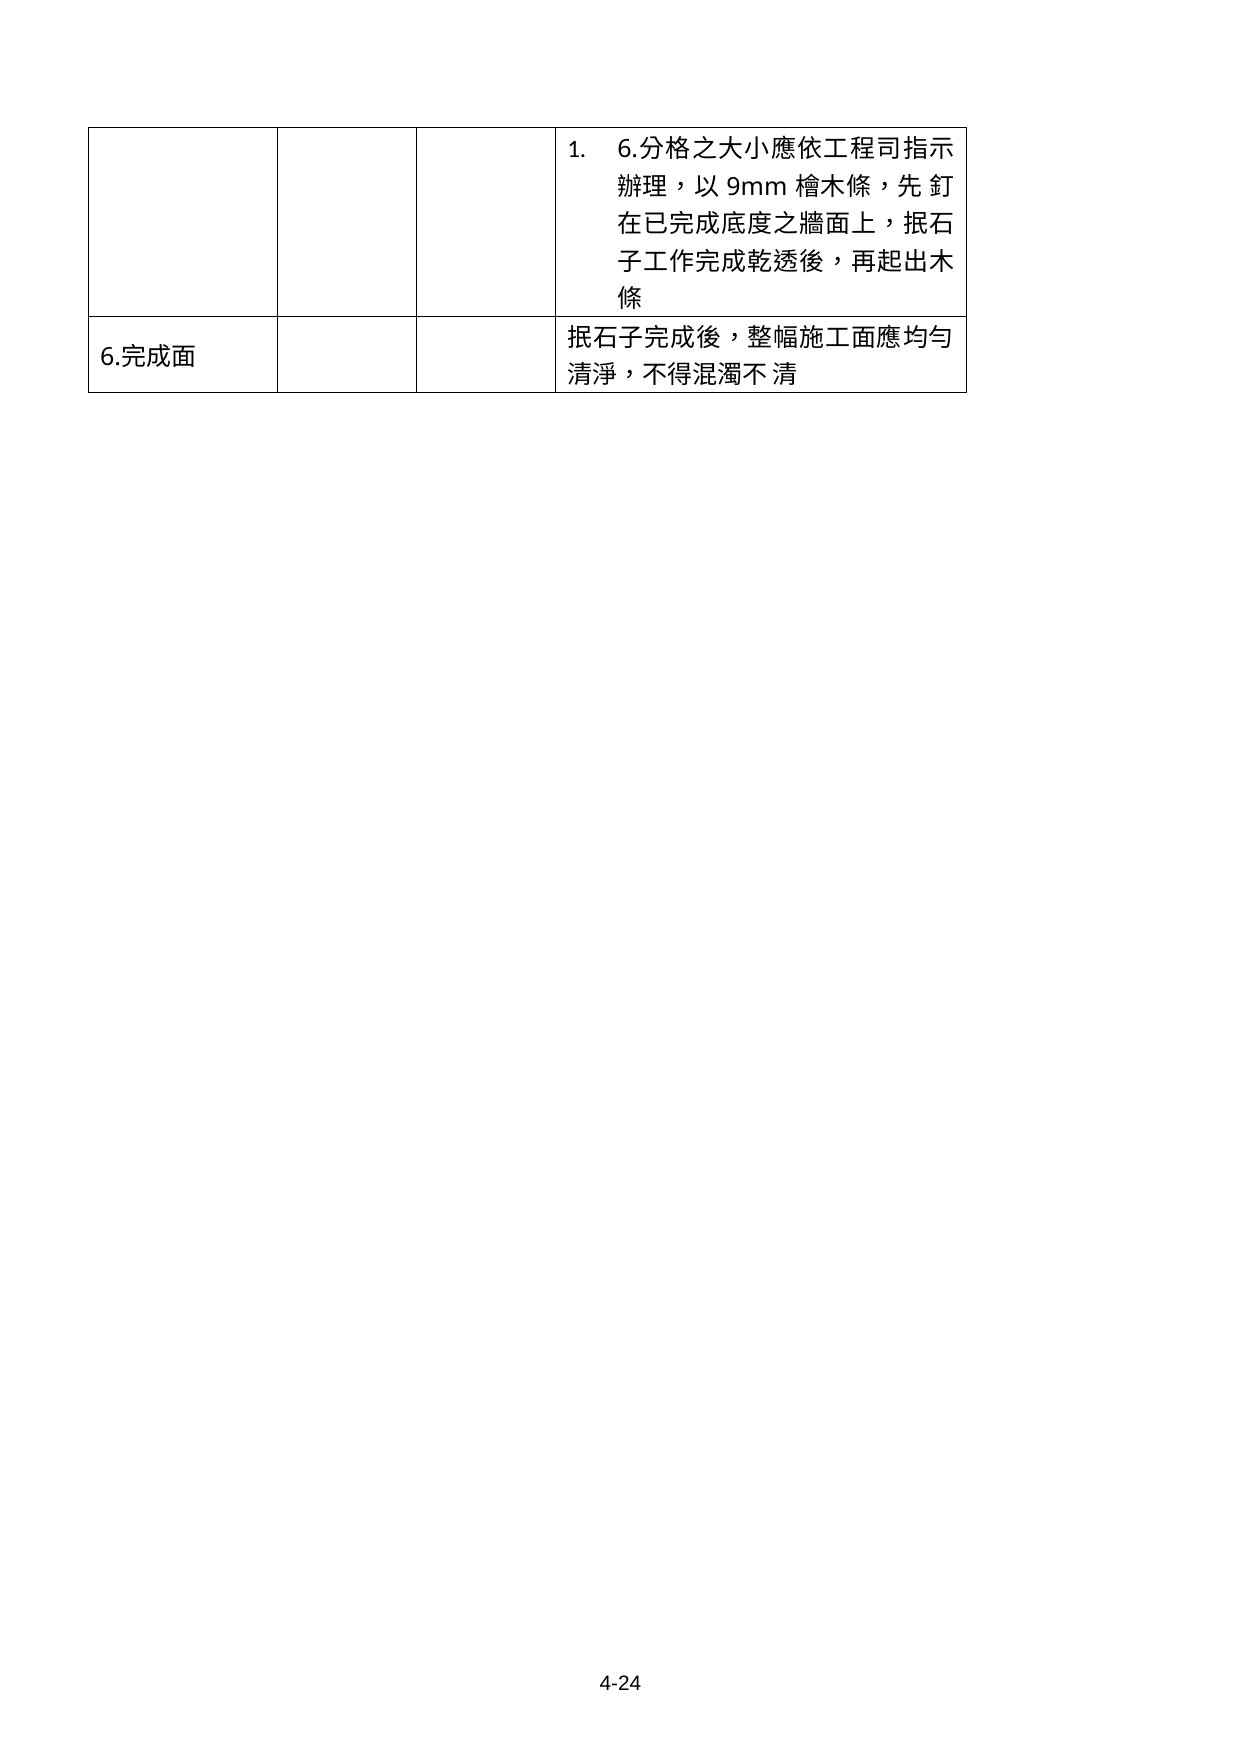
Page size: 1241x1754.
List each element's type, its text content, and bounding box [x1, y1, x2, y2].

table_cell [417, 128, 555, 316]
table_cell [278, 128, 416, 316]
table_cell [89, 128, 277, 316]
table_cell 6.完成面 [89, 317, 277, 392]
table_cell [417, 317, 555, 392]
table_cell 抿石子完成後，整幅施工面應均勻清淨，不得混濁不 清 [556, 317, 966, 392]
table_cell 於底層面先將摻有海菜粉之水泥砂漿以鏝刀塗刷 依一定比例攪拌水泥及 2 分天然石以鏝刀塗刷於底 層上，應先以鏝刀用力均勻壓平，並儘量避免產生 鏝刀痕 水泥初凝後，即以乾淨之海綿塊抿洗表面，完成面應 洗刷清潔 施工應由高處向低處施工 材料處理：水泥碎石料內禁止摻雜海菜或其他化學膠 合物，但可酌加礦物填縫料，其用量為水泥量之 15%～20% 6.分格之大小應依工程司指示辦理，以 9mm 檜木條，先 釘在已完成底度之牆面上，抿石子工作完成乾透後，再起出木條 [556, 128, 966, 316]
table_cell [278, 317, 416, 392]
